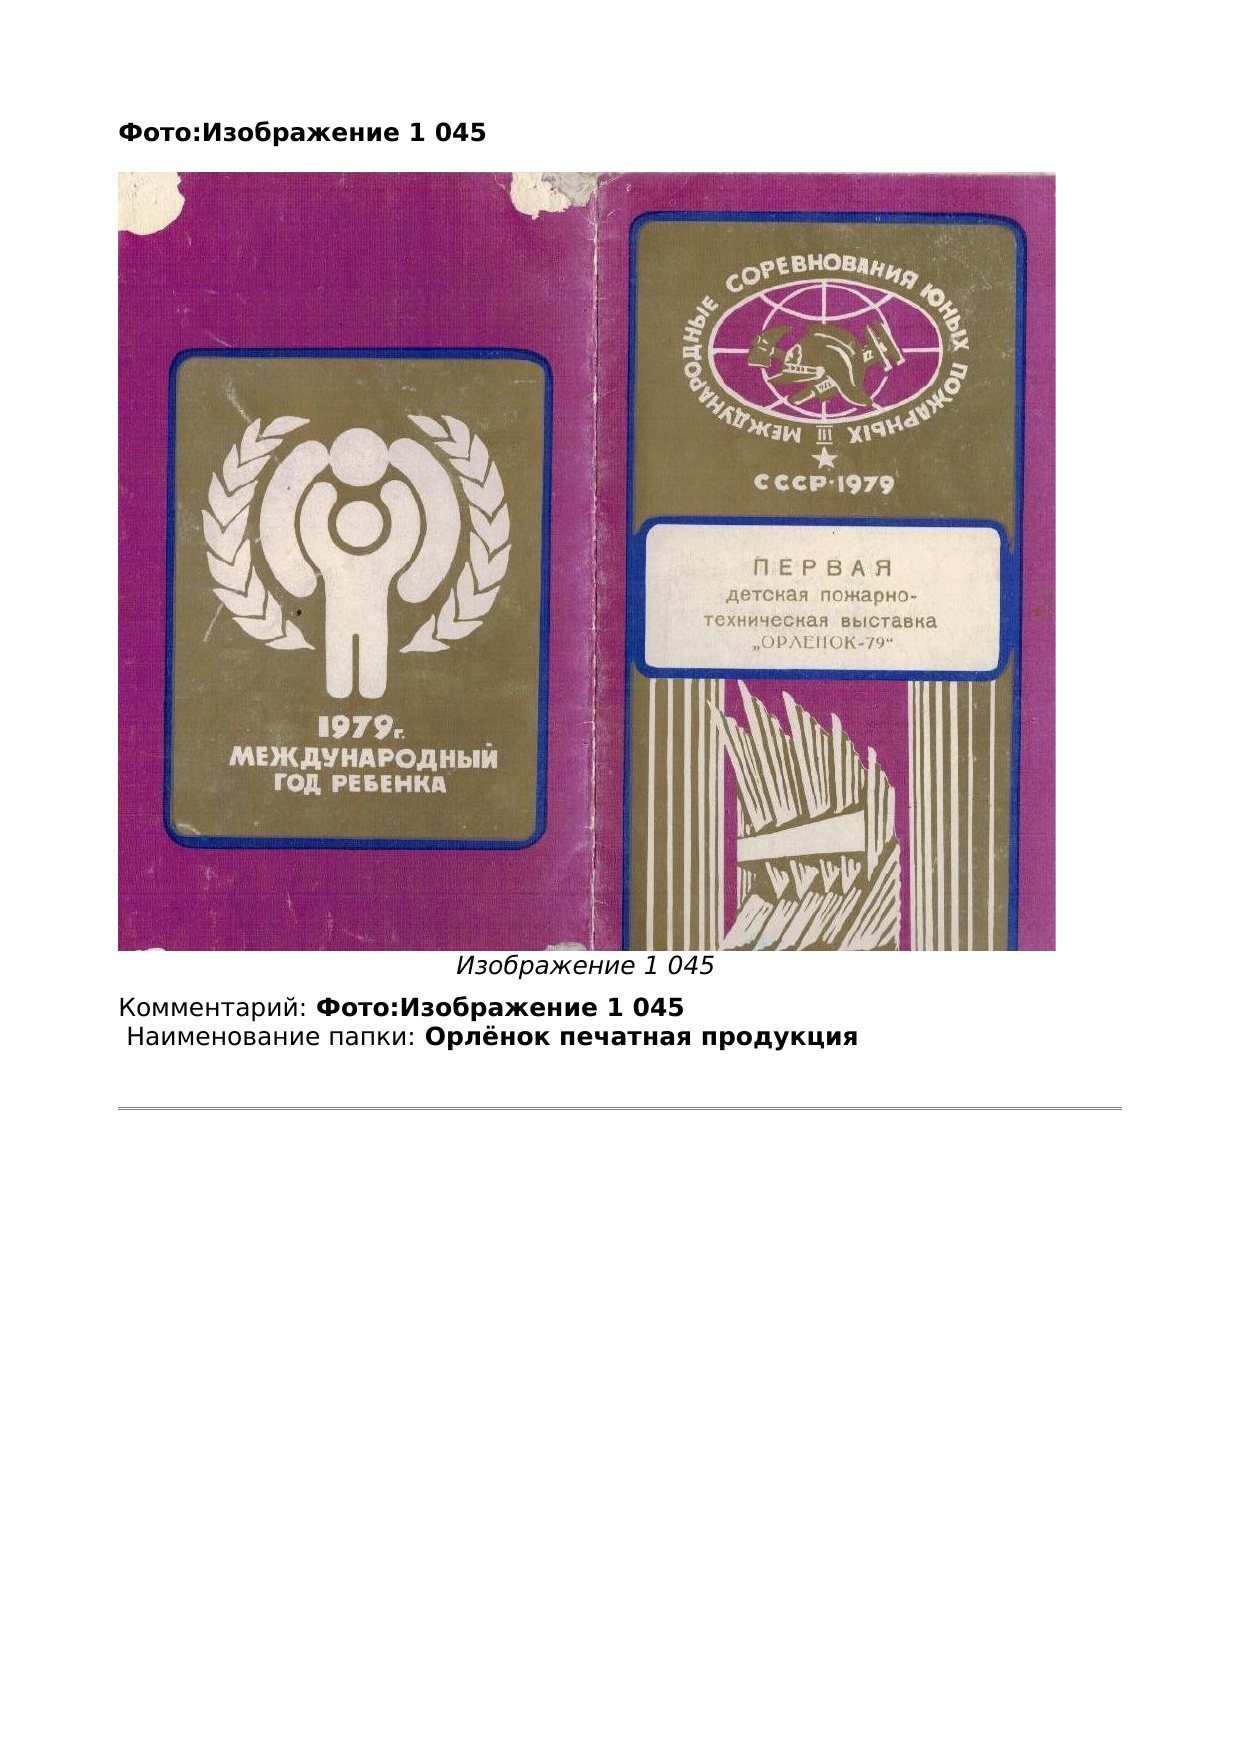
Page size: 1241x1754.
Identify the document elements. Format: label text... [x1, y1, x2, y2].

picture [118, 172, 1056, 951]
text Комментарий: Фото:Изображение 1 045 Наименование папки: Орлёнок печатная продукция [118, 993, 1122, 1080]
subtitle Фото:Изображение 1 045 [118, 118, 1122, 147]
text Изображение 1 045 [118, 951, 1056, 980]
